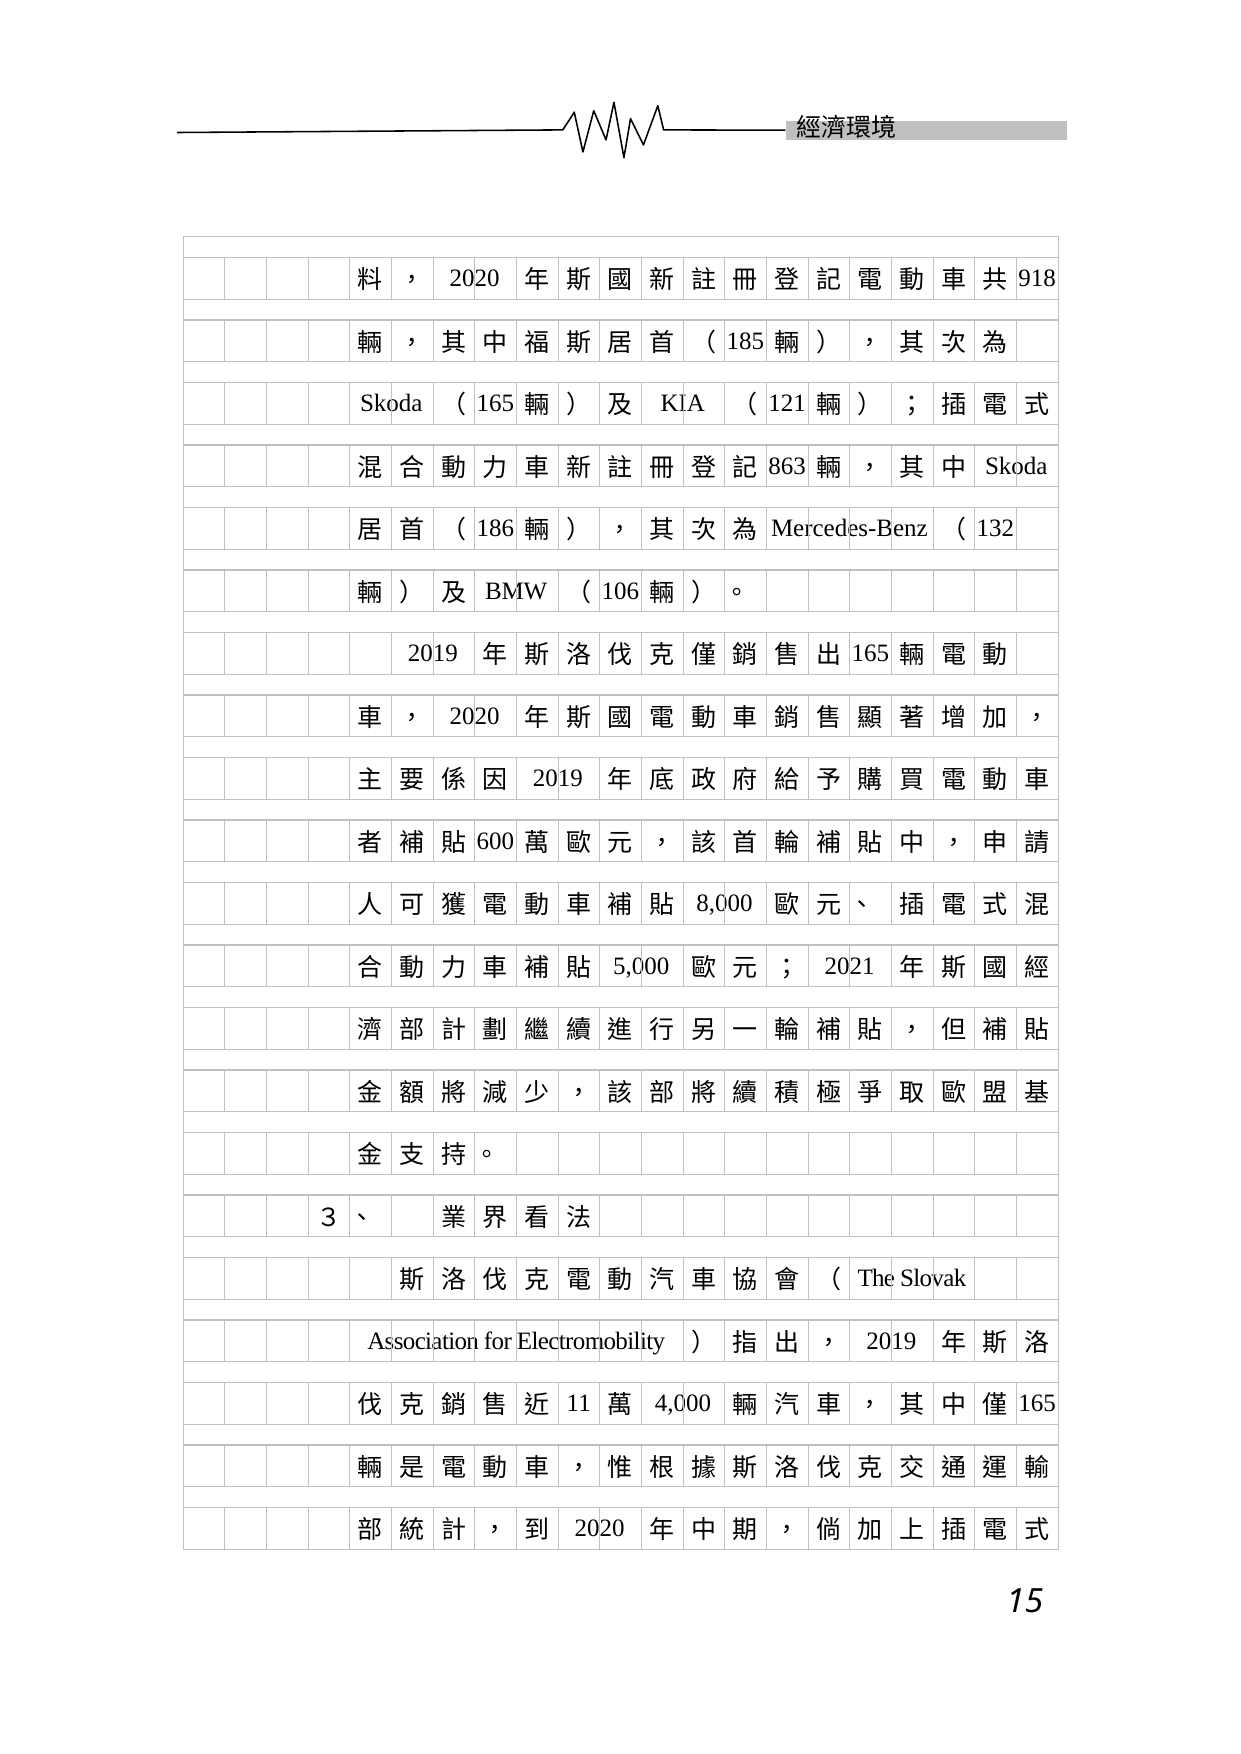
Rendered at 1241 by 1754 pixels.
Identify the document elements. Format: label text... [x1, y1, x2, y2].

text 根據斯洛伐克汽車產業協會的資料，2020年斯國新註冊登記電動車共918輛，其中福斯居首（185輛），其次為Skoda（165輛）及KIA（121輛）；插電式混合動力車新註冊登記863輛，其中Skoda居首（186輛），其次為Mercedes-Benz（132輛）及BMW（106輛）。 [330, 550, 1058, 569]
text 2019年斯洛伐克僅銷售出165輛電動車，2020年斯國電動車銷售顯著增加，主要係因2019年底政府給予購買電動車者補貼600萬歐元，該首輪補貼中，申請人可獲電動車補貼8,000歐元、插電式混合動力車補貼5,000歐元；2021年斯國經濟部計劃繼續進行另一輪補貼，但補貼金額將減少，該部將續積極爭取歐盟基金支持。 [330, 925, 1058, 944]
text 業 [434, 1196, 474, 1236]
text [281, 1175, 1058, 1194]
text 2019年斯洛伐克僅銷售出165輛電動車，2020年斯國電動車銷售顯著增加，主要係因2019年底政府給予購買電動車者補貼600萬歐元，該首輪補貼中，申請人可獲電動車補貼8,000歐元、插電式混合動力車補貼5,000歐元；2021年斯國經濟部計劃繼續進行另一輪補貼，但補貼金額將減少，該部將續積極爭取歐盟基金支持。 [330, 612, 1058, 632]
text 根據斯洛伐克汽車產業協會的資料，2020年斯國新註冊登記電動車共918輛，其中福斯居首（185輛），其次為Skoda（165輛）及KIA（121輛）；插電式混合動力車新註冊登記863輛，其中Skoda居首（186輛），其次為Mercedes-Benz（132輛）及BMW（106輛）。 [330, 425, 1058, 444]
text 根據斯洛伐克汽車產業協會的資料，2020年斯國新註冊登記電動車共918輛，其中福斯居首（185輛），其次為Skoda（165輛）及KIA（121輛）；插電式混合動力車新註冊登記863輛，其中Skoda居首（186輛），其次為Mercedes-Benz（132輛）及BMW（106輛）。 [330, 300, 1058, 319]
text [392, 1196, 433, 1236]
text [809, 1196, 849, 1236]
text [1017, 1196, 1058, 1236]
text 斯洛伐克電動汽車協會（The Slovak Association for Electromobility）指出，2019年斯洛伐克銷售近11萬4,000輛汽車，其中僅165輛是電動車，惟根據斯洛伐克交通運輸部統計，到2020年中期，倘加上插電式混合動力車，斯洛伐克已有超過2,500輛電動車，成長數量快速，斯洛伐克電動汽車協會估計2030年該國將有14萬輛電動汽車在道路上行駛，其中亦包含大眾交通工具。 [330, 1487, 1058, 1507]
text [725, 1196, 766, 1236]
text 2019年斯洛伐克僅銷售出165輛電動車，2020年斯國電動車銷售顯著增加，主要係因2019年底政府給予購買電動車者補貼600萬歐元，該首輪補貼中，申請人可獲電動車補貼8,000歐元、插電式混合動力車補貼5,000歐元；2021年斯國經濟部計劃繼續進行另一輪補貼，但補貼金額將減少，該部將續積極爭取歐盟基金支持。 [330, 737, 1058, 757]
text ３ [309, 1196, 349, 1236]
text [642, 1196, 683, 1236]
text 2019年斯洛伐克僅銷售出165輛電動車，2020年斯國電動車銷售顯著增加，主要係因2019年底政府給予購買電動車者補貼600萬歐元，該首輪補貼中，申請人可獲電動車補貼8,000歐元、插電式混合動力車補貼5,000歐元；2021年斯國經濟部計劃繼續進行另一輪補貼，但補貼金額將減少，該部將續積極爭取歐盟基金支持。 [330, 675, 1058, 694]
text 看 [517, 1196, 558, 1236]
text 2019年斯洛伐克僅銷售出165輛電動車，2020年斯國電動車銷售顯著增加，主要係因2019年底政府給予購買電動車者補貼600萬歐元，該首輪補貼中，申請人可獲電動車補貼8,000歐元、插電式混合動力車補貼5,000歐元；2021年斯國經濟部計劃繼續進行另一輪補貼，但補貼金額將減少，該部將續積極爭取歐盟基金支持。 [330, 987, 1058, 1007]
text 界 [475, 1196, 516, 1236]
text 斯洛伐克電動汽車協會（The Slovak Association for Electromobility）指出，2019年斯洛伐克銷售近11萬4,000輛汽車，其中僅165輛是電動車，惟根據斯洛伐克交通運輸部統計，到2020年中期，倘加上插電式混合動力車，斯洛伐克已有超過2,500輛電動車，成長數量快速，斯洛伐克電動汽車協會估計2030年該國將有14萬輛電動汽車在道路上行駛，其中亦包含大眾交通工具。 [330, 1237, 1058, 1257]
text [684, 1196, 724, 1236]
text [975, 1196, 1016, 1236]
text 根據斯洛伐克汽車產業協會的資料，2020年斯國新註冊登記電動車共918輛，其中福斯居首（185輛），其次為Skoda（165輛）及KIA（121輛）；插電式混合動力車新註冊登記863輛，其中Skoda居首（186輛），其次為Mercedes-Benz（132輛）及BMW（106輛）。 [330, 487, 1058, 507]
text 、 [350, 1196, 391, 1236]
text [850, 1196, 891, 1236]
text 2019年斯洛伐克僅銷售出165輛電動車，2020年斯國電動車銷售顯著增加，主要係因2019年底政府給予購買電動車者補貼600萬歐元，該首輪補貼中，申請人可獲電動車補貼8,000歐元、插電式混合動力車補貼5,000歐元；2021年斯國經濟部計劃繼續進行另一輪補貼，但補貼金額將減少，該部將續積極爭取歐盟基金支持。 [330, 1050, 1058, 1069]
text [767, 1196, 808, 1236]
text 斯洛伐克電動汽車協會（The Slovak Association for Electromobility）指出，2019年斯洛伐克銷售近11萬4,000輛汽車，其中僅165輛是電動車，惟根據斯洛伐克交通運輸部統計，到2020年中期，倘加上插電式混合動力車，斯洛伐克已有超過2,500輛電動車，成長數量快速，斯洛伐克電動汽車協會估計2030年該國將有14萬輛電動汽車在道路上行駛，其中亦包含大眾交通工具。 [330, 1362, 1058, 1382]
text [600, 1196, 641, 1236]
text 2019年斯洛伐克僅銷售出165輛電動車，2020年斯國電動車銷售顯著增加，主要係因2019年底政府給予購買電動車者補貼600萬歐元，該首輪補貼中，申請人可獲電動車補貼8,000歐元、插電式混合動力車補貼5,000歐元；2021年斯國經濟部計劃繼續進行另一輪補貼，但補貼金額將減少，該部將續積極爭取歐盟基金支持。 [330, 800, 1058, 819]
text 斯洛伐克電動汽車協會（The Slovak Association for Electromobility）指出，2019年斯洛伐克銷售近11萬4,000輛汽車，其中僅165輛是電動車，惟根據斯洛伐克交通運輸部統計，到2020年中期，倘加上插電式混合動力車，斯洛伐克已有超過2,500輛電動車，成長數量快速，斯洛伐克電動汽車協會估計2030年該國將有14萬輛電動汽車在道路上行駛，其中亦包含大眾交通工具。 [330, 1300, 1058, 1319]
text [934, 1196, 974, 1236]
text 2019年斯洛伐克僅銷售出165輛電動車，2020年斯國電動車銷售顯著增加，主要係因2019年底政府給予購買電動車者補貼600萬歐元，該首輪補貼中，申請人可獲電動車補貼8,000歐元、插電式混合動力車補貼5,000歐元；2021年斯國經濟部計劃繼續進行另一輪補貼，但補貼金額將減少，該部將續積極爭取歐盟基金支持。 [330, 1112, 1058, 1132]
text 根據斯洛伐克汽車產業協會的資料，2020年斯國新註冊登記電動車共918輛，其中福斯居首（185輛），其次為Skoda（165輛）及KIA（121輛）；插電式混合動力車新註冊登記863輛，其中Skoda居首（186輛），其次為Mercedes-Benz（132輛）及BMW（106輛）。 [330, 362, 1058, 382]
text 法 [559, 1196, 599, 1236]
text [281, 1196, 308, 1236]
text 2019年斯洛伐克僅銷售出165輛電動車，2020年斯國電動車銷售顯著增加，主要係因2019年底政府給予購買電動車者補貼600萬歐元，該首輪補貼中，申請人可獲電動車補貼8,000歐元、插電式混合動力車補貼5,000歐元；2021年斯國經濟部計劃繼續進行另一輪補貼，但補貼金額將減少，該部將續積極爭取歐盟基金支持。 [330, 862, 1058, 882]
text [892, 1196, 933, 1236]
text 根據斯洛伐克汽車產業協會的資料，2020年斯國新註冊登記電動車共918輛，其中福斯居首（185輛），其次為Skoda（165輛）及KIA（121輛）；插電式混合動力車新註冊登記863輛，其中Skoda居首（186輛），其次為Mercedes-Benz（132輛）及BMW（106輛）。 [330, 237, 1058, 257]
text 斯洛伐克電動汽車協會（The Slovak Association for Electromobility）指出，2019年斯洛伐克銷售近11萬4,000輛汽車，其中僅165輛是電動車，惟根據斯洛伐克交通運輸部統計，到2020年中期，倘加上插電式混合動力車，斯洛伐克已有超過2,500輛電動車，成長數量快速，斯洛伐克電動汽車協會估計2030年該國將有14萬輛電動汽車在道路上行駛，其中亦包含大眾交通工具。 [330, 1425, 1058, 1444]
